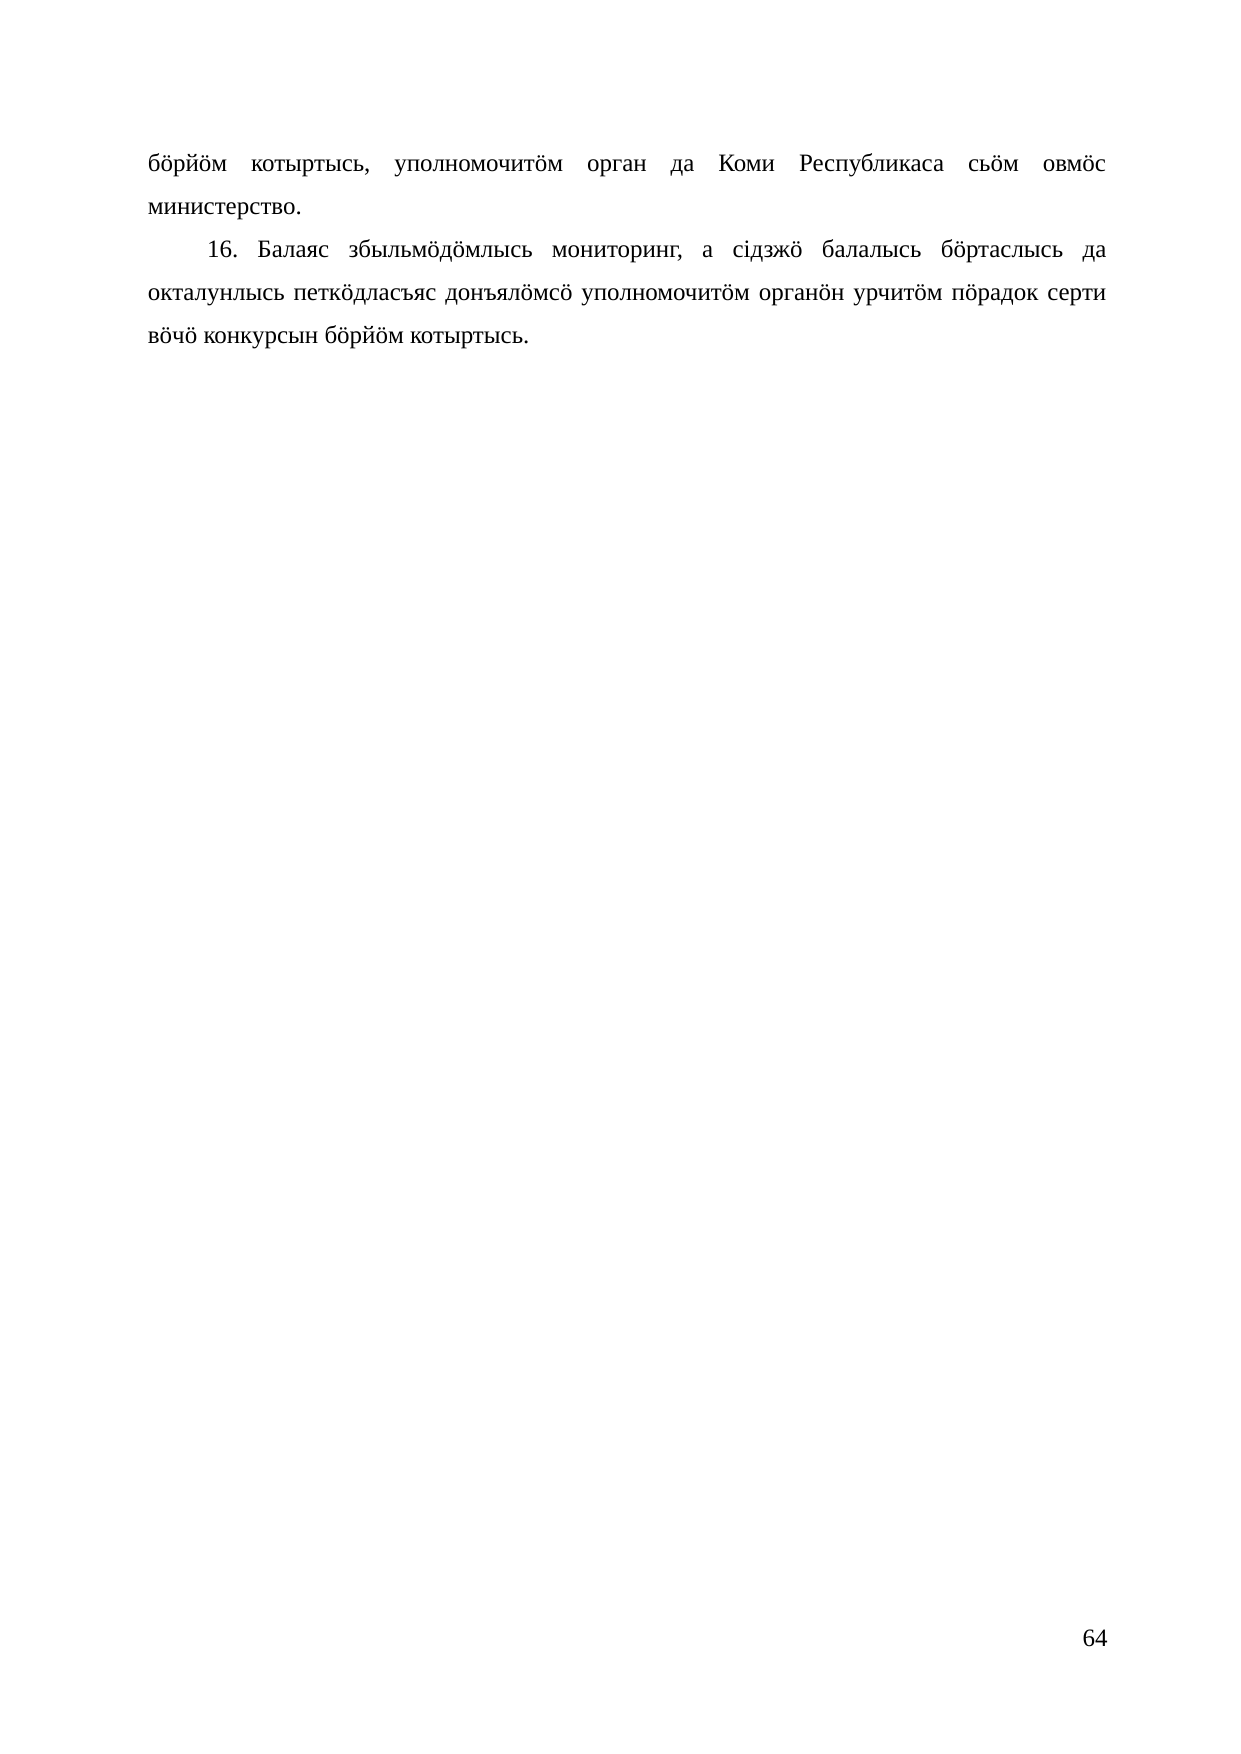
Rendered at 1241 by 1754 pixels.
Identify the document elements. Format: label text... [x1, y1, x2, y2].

text бӧрйӧм котыртысь, уполномочитӧм орган да Коми Республикаса сьӧм овмӧс министерство. [148, 148, 1107, 219]
text 16. Балаяс збыльмӧдӧмлысь мониторинг, а сідзжӧ балалысь бӧртаслысь да окталунлысь петкӧдласъяс донъялӧмсӧ уполномочитӧм органӧн урчитӧм пӧрадок серти вӧчӧ конкурсын бӧрйӧм котыртысь. [148, 234, 1107, 349]
